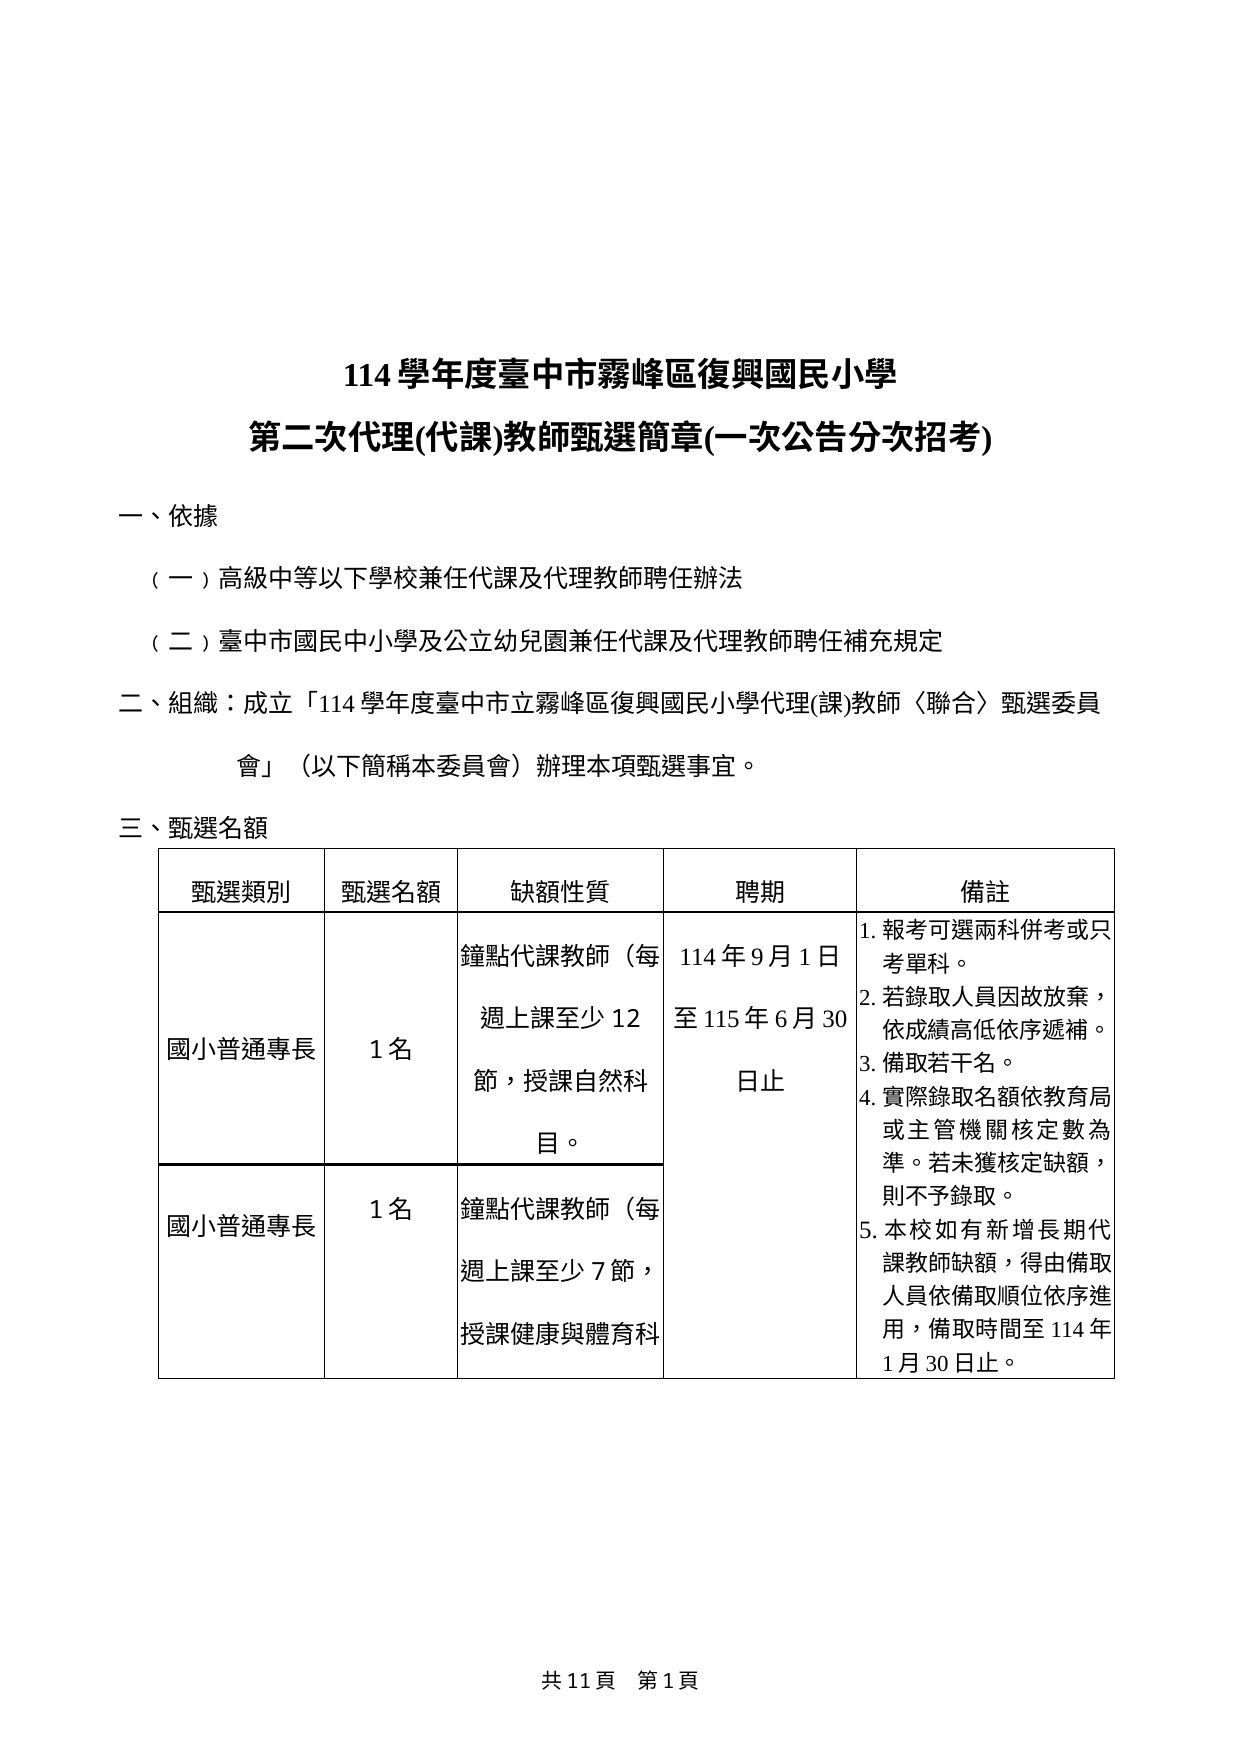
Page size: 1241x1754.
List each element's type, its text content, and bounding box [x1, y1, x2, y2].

table_header 備註 [857, 849, 1114, 911]
table_cell 114年9月1日至115年6月30日止 [664, 913, 856, 1378]
table_cell 國小普通專長 [159, 913, 324, 1162]
table_cell 鐘點代課教師（每週上課至少7節，授課健康與體育科 [458, 1166, 663, 1378]
text 第二次代理(代課)教師甄選簡章(一次公告分次招考) [118, 393, 1122, 456]
table_header 甄選類別 [159, 849, 324, 911]
table_cell 1名 [325, 913, 457, 1162]
table_cell 國小普通專長 [159, 1166, 324, 1378]
table_cell 報考可選兩科併考或只考單科。 若錄取人員因故放棄，依成績高低依序遞補。 備取若干名。 實際錄取名額依教育局或主管機關核定數為準。若未獲核定缺額，則不予錄取。 本校如有新增長期代課教師缺額，得由備取人員依備取順位依序進用，備取時間至114年1月30日止。 [857, 913, 1114, 1378]
table_header 缺額性質 [458, 849, 663, 911]
table_header 聘期 [664, 849, 856, 911]
text 二、組織：成立「114學年度臺中市立霧峰區復興國民小學代理(課)教師〈聯合〉甄選委員會」（以下簡稱本委員會）辦理本項甄選事宜。 [118, 660, 1122, 785]
text 114學年度臺中市霧峰區復興國民小學 [118, 331, 1122, 393]
text ﹙二﹚臺中市國民中小學及公立幼兒園兼任代課及代理教師聘任補充規定 [143, 598, 1122, 660]
table_header 甄選名額 [325, 849, 457, 911]
text 一、依據 [118, 473, 1122, 535]
text ﹙一﹚高級中等以下學校兼任代課及代理教師聘任辦法 [143, 535, 1122, 598]
table_cell 1名 [325, 1166, 457, 1378]
text 三、甄選名額 [118, 785, 1122, 848]
table_cell 鐘點代課教師（每週上課至少12節，授課自然科目。 [458, 913, 663, 1162]
